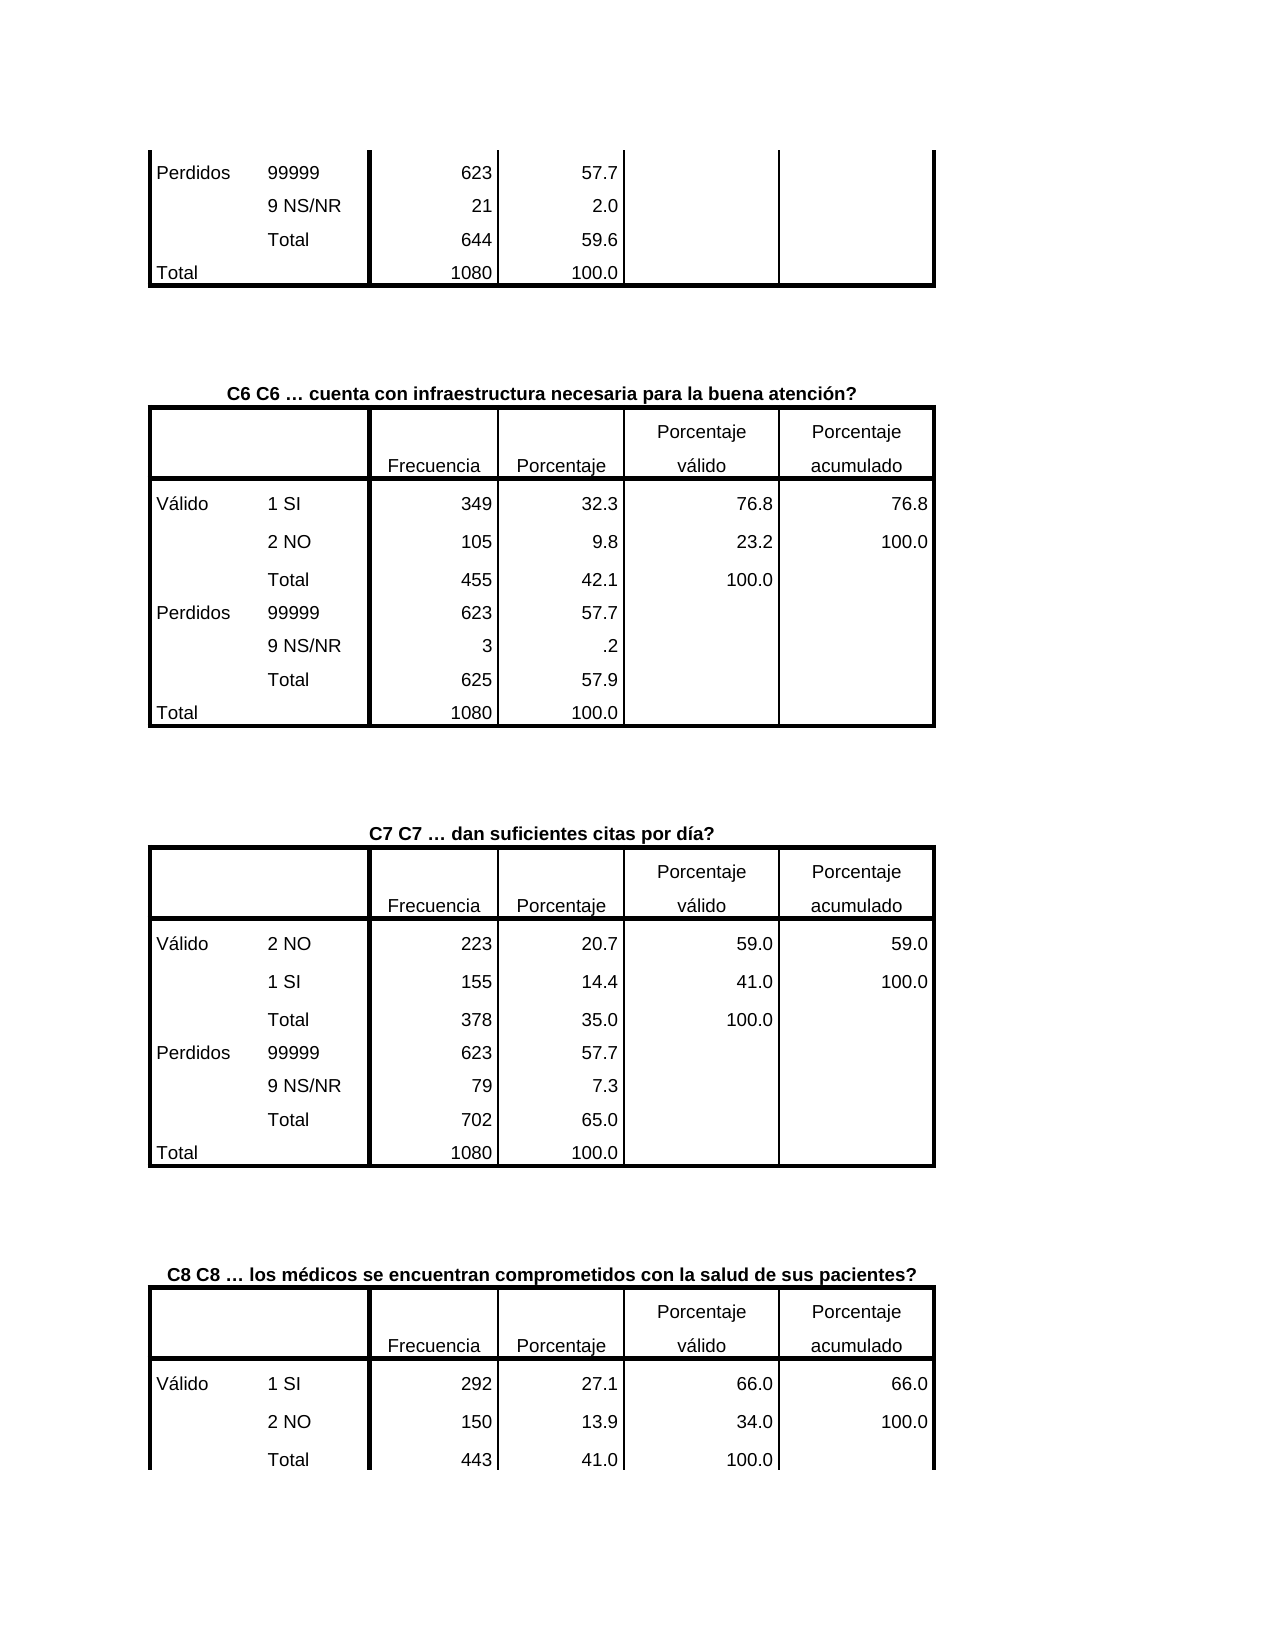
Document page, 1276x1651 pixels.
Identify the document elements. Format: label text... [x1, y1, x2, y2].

table_cell 9 NS/NR [261, 624, 367, 657]
table_cell 76.8 [625, 481, 778, 514]
table_cell 625 [372, 657, 497, 690]
table_cell Válido [152, 1361, 261, 1470]
table_cell 378 [372, 992, 497, 1030]
table_cell 59.6 [499, 217, 623, 250]
table_cell 41.0 [625, 954, 778, 992]
table_cell [625, 657, 778, 690]
table_cell [780, 624, 932, 657]
table_cell 100.0 [499, 690, 623, 723]
table_cell Frecuencia [372, 850, 497, 916]
table_cell 9 NS/NR [261, 1064, 367, 1097]
table_header C7 C7 … dan suficientes citas por día? [150, 811, 934, 845]
table_cell [780, 183, 932, 217]
table_cell Porcentaje acumulado [780, 410, 932, 476]
table_cell Total [261, 1432, 367, 1470]
table_cell 100.0 [780, 954, 932, 992]
table_cell 455 [372, 552, 497, 590]
table_cell Total [261, 657, 367, 690]
table_cell 100.0 [780, 514, 932, 552]
table_cell [625, 217, 778, 250]
table_cell 150 [372, 1394, 497, 1432]
table_cell 1 SI [261, 954, 367, 992]
table_cell 100.0 [625, 1432, 778, 1470]
table_cell 59.0 [780, 921, 932, 954]
table_cell Perdidos [152, 150, 261, 250]
table_cell [625, 690, 778, 723]
table_cell [625, 624, 778, 657]
table_cell [625, 250, 778, 283]
table_cell Total [261, 552, 367, 590]
table_cell [780, 1064, 932, 1097]
table_cell 35.0 [499, 992, 623, 1030]
table_cell 623 [372, 1030, 497, 1063]
table_cell 155 [372, 954, 497, 992]
table_cell [780, 217, 932, 250]
table_cell 59.0 [625, 921, 778, 954]
table_cell 14.4 [499, 954, 623, 992]
table_cell Total [261, 217, 367, 250]
table_cell Válido [152, 481, 261, 590]
table_cell [625, 1097, 778, 1130]
table_cell 57.7 [499, 590, 623, 623]
table_cell Perdidos [152, 590, 261, 690]
table_cell 66.0 [625, 1361, 778, 1394]
table_cell Porcentaje válido [625, 410, 778, 476]
table_cell 20.7 [499, 921, 623, 954]
table_cell [780, 1432, 932, 1470]
table_cell 2 NO [261, 1394, 367, 1432]
table_cell Porcentaje acumulado [780, 1290, 932, 1356]
table_cell 13.9 [499, 1394, 623, 1432]
table_cell 66.0 [780, 1361, 932, 1394]
table_cell 76.8 [780, 481, 932, 514]
table_cell [152, 410, 367, 476]
table_cell 65.0 [499, 1097, 623, 1130]
table_cell 223 [372, 921, 497, 954]
table_cell .2 [499, 624, 623, 657]
table_cell 100.0 [625, 552, 778, 590]
table_cell 349 [372, 481, 497, 514]
table_cell 2 NO [261, 514, 367, 552]
table_cell Total [152, 250, 367, 283]
table_cell 3 [372, 624, 497, 657]
table_cell 100.0 [780, 1394, 932, 1432]
table_cell [152, 1290, 367, 1356]
table_cell 1 SI [261, 481, 367, 514]
table_cell 79 [372, 1064, 497, 1097]
table_cell 99999 [261, 150, 367, 183]
table_cell Porcentaje [499, 850, 623, 916]
table_cell 292 [372, 1361, 497, 1394]
table_cell 100.0 [499, 1130, 623, 1163]
table_cell 1 SI [261, 1361, 367, 1394]
table_cell [780, 992, 932, 1030]
table_cell Porcentaje válido [625, 850, 778, 916]
table_header C8 C8 … los médicos se encuentran comprometidos con la salud de sus pacientes? [150, 1252, 934, 1285]
table_cell [780, 552, 932, 590]
table_cell [780, 1030, 932, 1063]
table_cell Porcentaje válido [625, 1290, 778, 1356]
table_cell Total [152, 690, 367, 723]
table_cell 42.1 [499, 552, 623, 590]
table_cell 21 [372, 183, 497, 217]
table_cell Porcentaje [499, 1290, 623, 1356]
table_cell [780, 150, 932, 183]
table_cell Total [152, 1130, 367, 1163]
table_cell Frecuencia [372, 410, 497, 476]
table_cell 34.0 [625, 1394, 778, 1432]
table_cell Total [261, 1097, 367, 1130]
table_cell [625, 1064, 778, 1097]
table_cell [780, 1097, 932, 1130]
table_cell 57.9 [499, 657, 623, 690]
table_cell 41.0 [499, 1432, 623, 1470]
table_cell 1080 [372, 250, 497, 283]
table_cell Válido [152, 921, 261, 1030]
table_cell Perdidos [152, 1030, 261, 1130]
table_cell Porcentaje [499, 410, 623, 476]
table_cell Frecuencia [372, 1290, 497, 1356]
table_cell 9.8 [499, 514, 623, 552]
table_cell 623 [372, 150, 497, 183]
table_cell 100.0 [499, 250, 623, 283]
table_cell [625, 1030, 778, 1063]
table_cell 2 NO [261, 921, 367, 954]
table_cell [625, 150, 778, 183]
table_header C6 C6 … cuenta con infraestructura necesaria para la buena atención? [150, 371, 934, 405]
table_cell 32.3 [499, 481, 623, 514]
table_cell 2.0 [499, 183, 623, 217]
table_cell 1080 [372, 1130, 497, 1163]
table_cell 99999 [261, 590, 367, 623]
table_cell Porcentaje acumulado [780, 850, 932, 916]
table_cell 100.0 [625, 992, 778, 1030]
table_cell 105 [372, 514, 497, 552]
table_cell [625, 590, 778, 623]
table_cell 9 NS/NR [261, 183, 367, 217]
table_cell Total [261, 992, 367, 1030]
table_cell [780, 250, 932, 283]
table_cell [780, 690, 932, 723]
table_cell 57.7 [499, 150, 623, 183]
table_cell [152, 850, 367, 916]
table_cell 1080 [372, 690, 497, 723]
table_cell [780, 1130, 932, 1163]
table_cell 27.1 [499, 1361, 623, 1394]
table_cell 57.7 [499, 1030, 623, 1063]
table_cell 443 [372, 1432, 497, 1470]
table_cell 644 [372, 217, 497, 250]
table_cell 702 [372, 1097, 497, 1130]
table_cell 23.2 [625, 514, 778, 552]
table_cell [625, 183, 778, 217]
table_cell [780, 657, 932, 690]
table_cell 623 [372, 590, 497, 623]
table_cell [625, 1130, 778, 1163]
table_cell [780, 590, 932, 623]
table_cell 99999 [261, 1030, 367, 1063]
table_cell 7.3 [499, 1064, 623, 1097]
